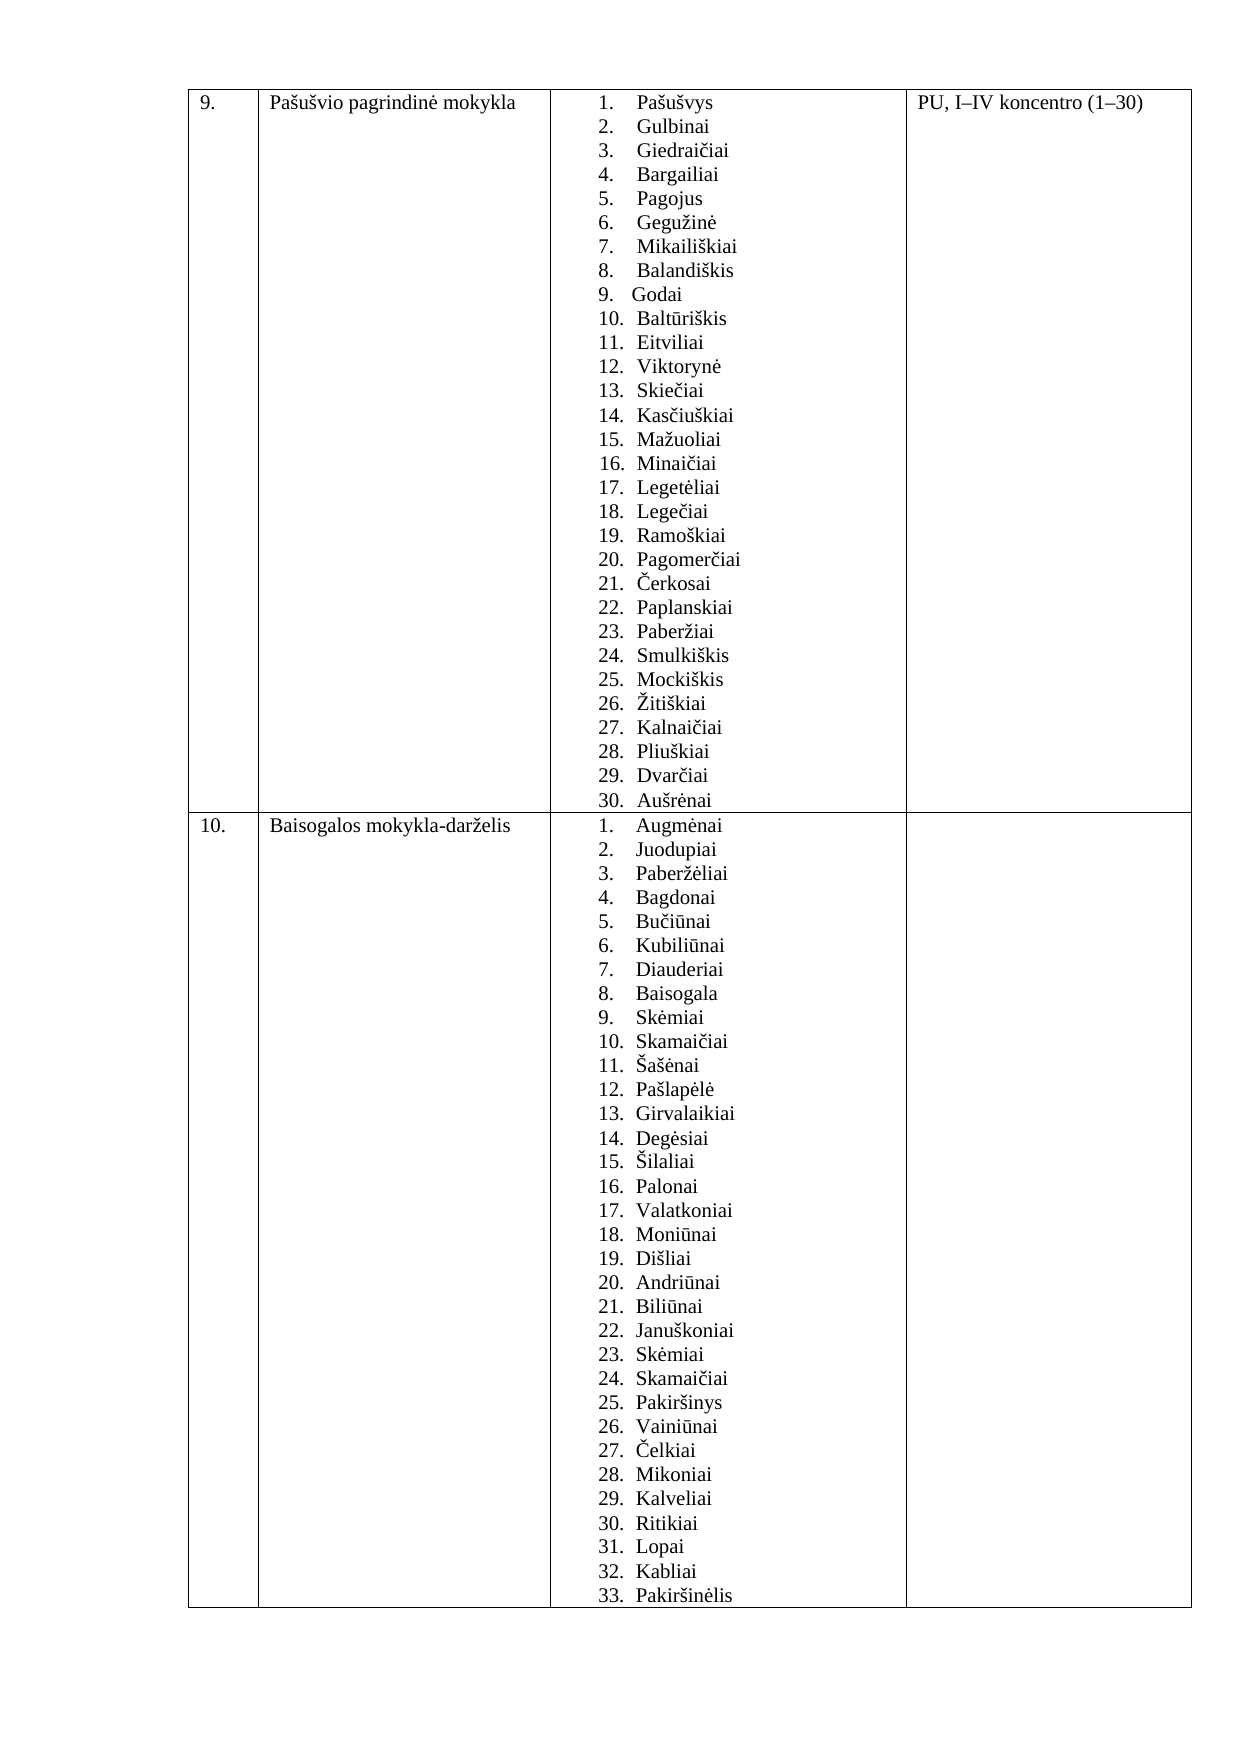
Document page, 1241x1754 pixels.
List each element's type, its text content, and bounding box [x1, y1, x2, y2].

table_cell [907, 813, 1191, 1607]
table_cell Baisogalos mokykla-darželis [259, 813, 550, 1607]
table_cell 1. Augmėnai 2. Juodupiai 3. Paberžėliai 4. Bagdonai 5. Bučiūnai 6. Kubiliūnai 7. Diauderiai 8. Baisogala 9. Skėmiai 10. Skamaičiai 11. Šašėnai 12. Pašlapėlė 13. Girvalaikiai 14. Degėsiai 15. Šilaliai 16. Palonai 17. Valatkoniai 18. Moniūnai 19. Dišliai 20. Andriūnai 21. Biliūnai 22. Januškoniai 23. Skėmiai 24. Skamaičiai 25. Pakiršinys 26. Vainiūnai 27. Čelkiai 28. Mikoniai 29. Kalveliai 30. Ritikiai 31. Lopai 32. Kabliai 33. Pakiršinėlis [551, 813, 906, 1607]
table_cell PU, I–IV koncentro (1–30) [907, 90, 1191, 812]
table_cell Pašušvio pagrindinė mokykla [259, 90, 550, 812]
table_cell 10. [189, 813, 258, 1607]
table_cell 1. Pašušvys 2. Gulbinai 3. Giedraičiai 4. Bargailiai 5. Pagojus 6. Gegužinė 7. Mikailiškiai 8. Balandiškis 9. Godai 10. Baltūriškis 11. Eitviliai 12. Viktorynė 13. Skiečiai 14. Kasčiuškiai 15. Mažuoliai 16. Minaičiai 17. Legetėliai 18. Legečiai 19. Ramoškiai 20. Pagomerčiai 21. Čerkosai 22. Paplanskiai 23. Paberžiai 24. Smulkiškis 25. Mockiškis 26. Žitiškiai 27. Kalnaičiai 28. Pliuškiai 29. Dvarčiai 30. Aušrėnai [551, 90, 906, 812]
table_cell 9. [189, 90, 258, 812]
